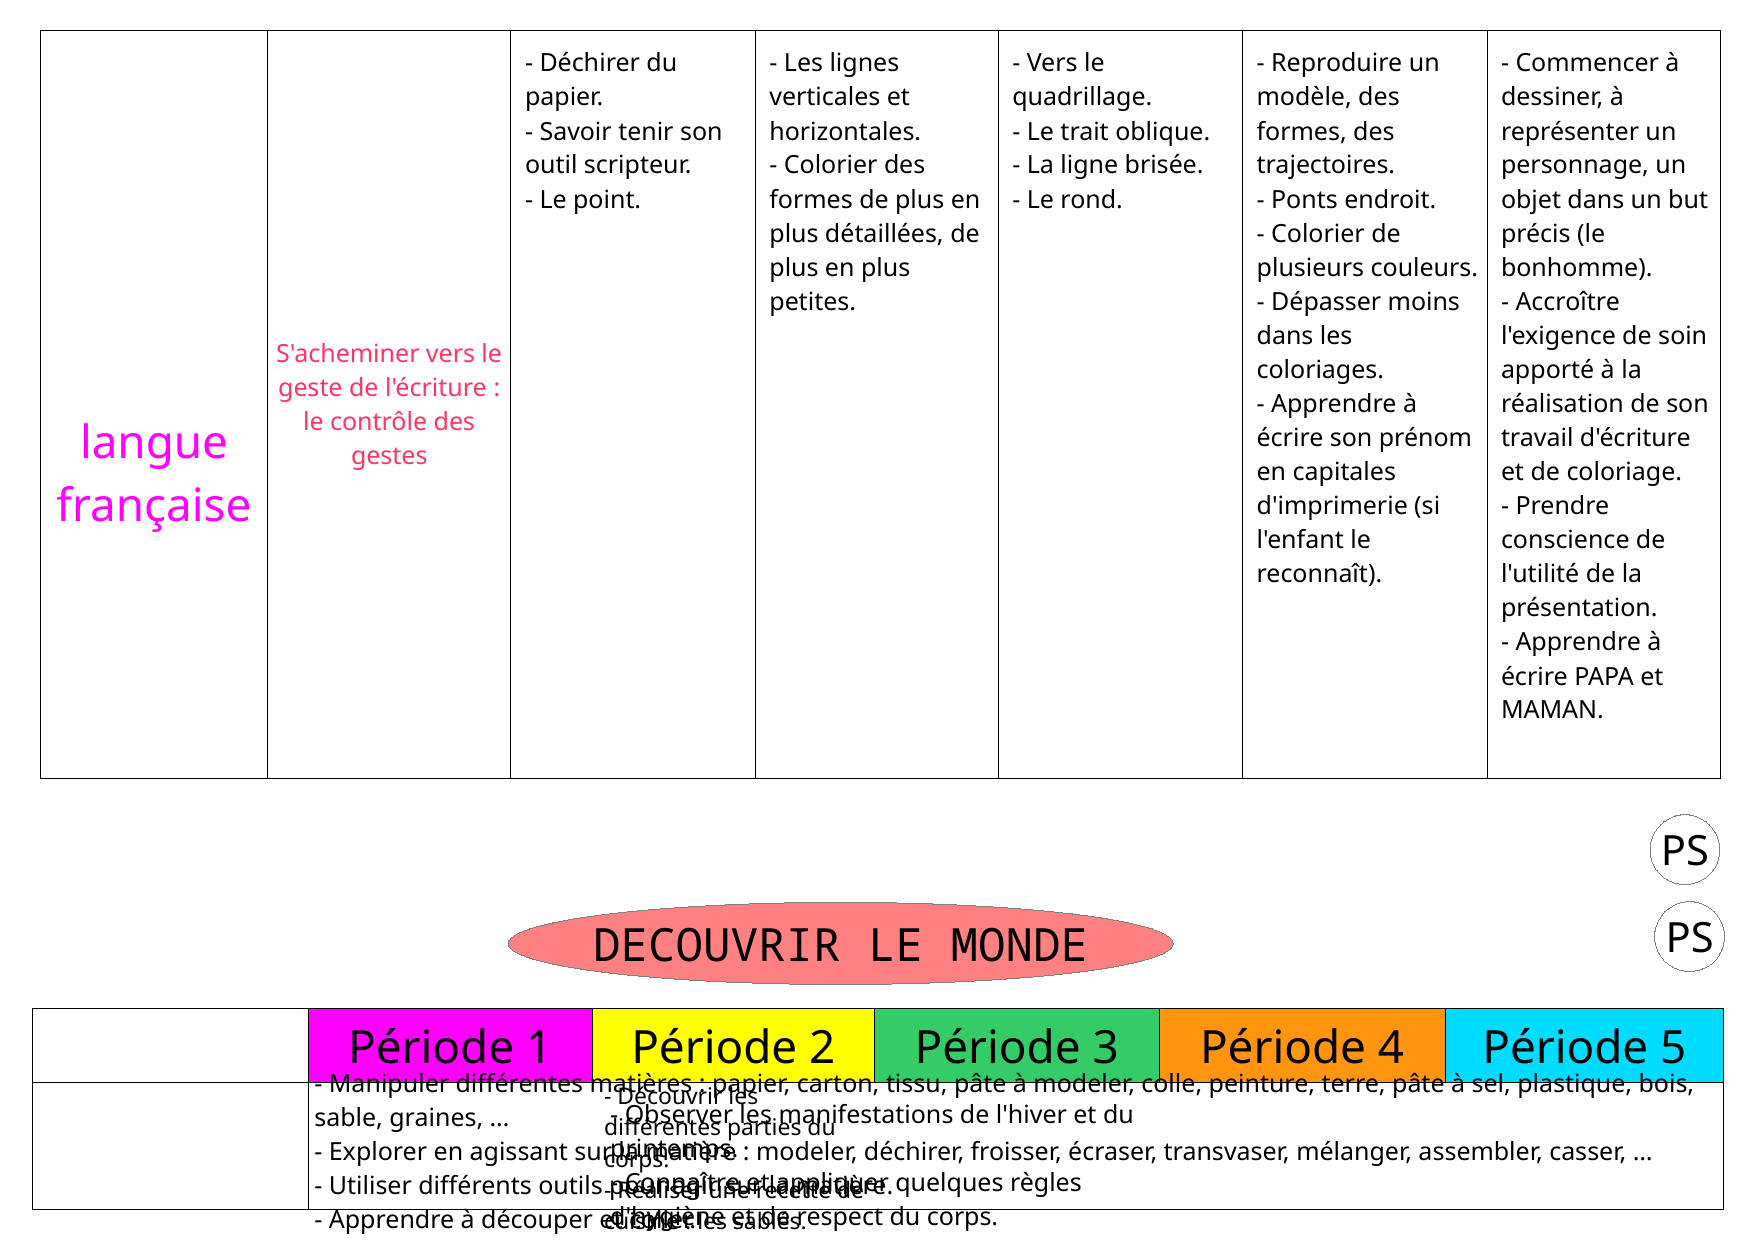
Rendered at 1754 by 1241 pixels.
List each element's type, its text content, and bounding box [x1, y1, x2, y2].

table_cell [1584, 1083, 1591, 1090]
table_cell [716, 1083, 724, 1090]
table_cell [745, 1083, 753, 1090]
table_cell [459, 1083, 466, 1090]
table_cell [958, 1083, 966, 1090]
table_cell [33, 1083, 308, 1209]
table_cell [309, 1083, 1723, 1209]
table_cell [1212, 1083, 1220, 1090]
table_cell [621, 1089, 630, 1102]
table_cell [756, 31, 998, 778]
table_cell [1642, 1083, 1650, 1090]
table_header Période 2 [593, 1009, 874, 1082]
table_cell [670, 1083, 689, 1103]
table_cell [1273, 1083, 1280, 1090]
table_cell langue française [41, 31, 267, 778]
table_header [33, 1009, 308, 1082]
table_cell [1599, 1083, 1606, 1090]
table_cell [846, 1083, 853, 1090]
table_cell [929, 1083, 936, 1090]
table_cell [406, 1083, 413, 1090]
table_header Période 3 [875, 1009, 1159, 1082]
table_cell [1657, 1083, 1664, 1090]
table_header Période 4 [1160, 1009, 1445, 1082]
table_cell [1243, 31, 1487, 778]
table_header Période 5 [1446, 1009, 1723, 1082]
table_cell [999, 31, 1242, 778]
table_header Période 1 [309, 1009, 592, 1082]
table_cell [1157, 1083, 1164, 1090]
table_cell [1521, 1083, 1529, 1090]
table_cell [391, 1083, 399, 1090]
table_cell [511, 31, 755, 778]
table_cell [1060, 1083, 1067, 1090]
table_cell [1488, 31, 1720, 778]
table_cell [1075, 1083, 1082, 1090]
table_cell S'acheminer vers le geste de l'écriture : le contrôle des gestes [268, 31, 510, 778]
table_cell [1396, 1083, 1404, 1090]
